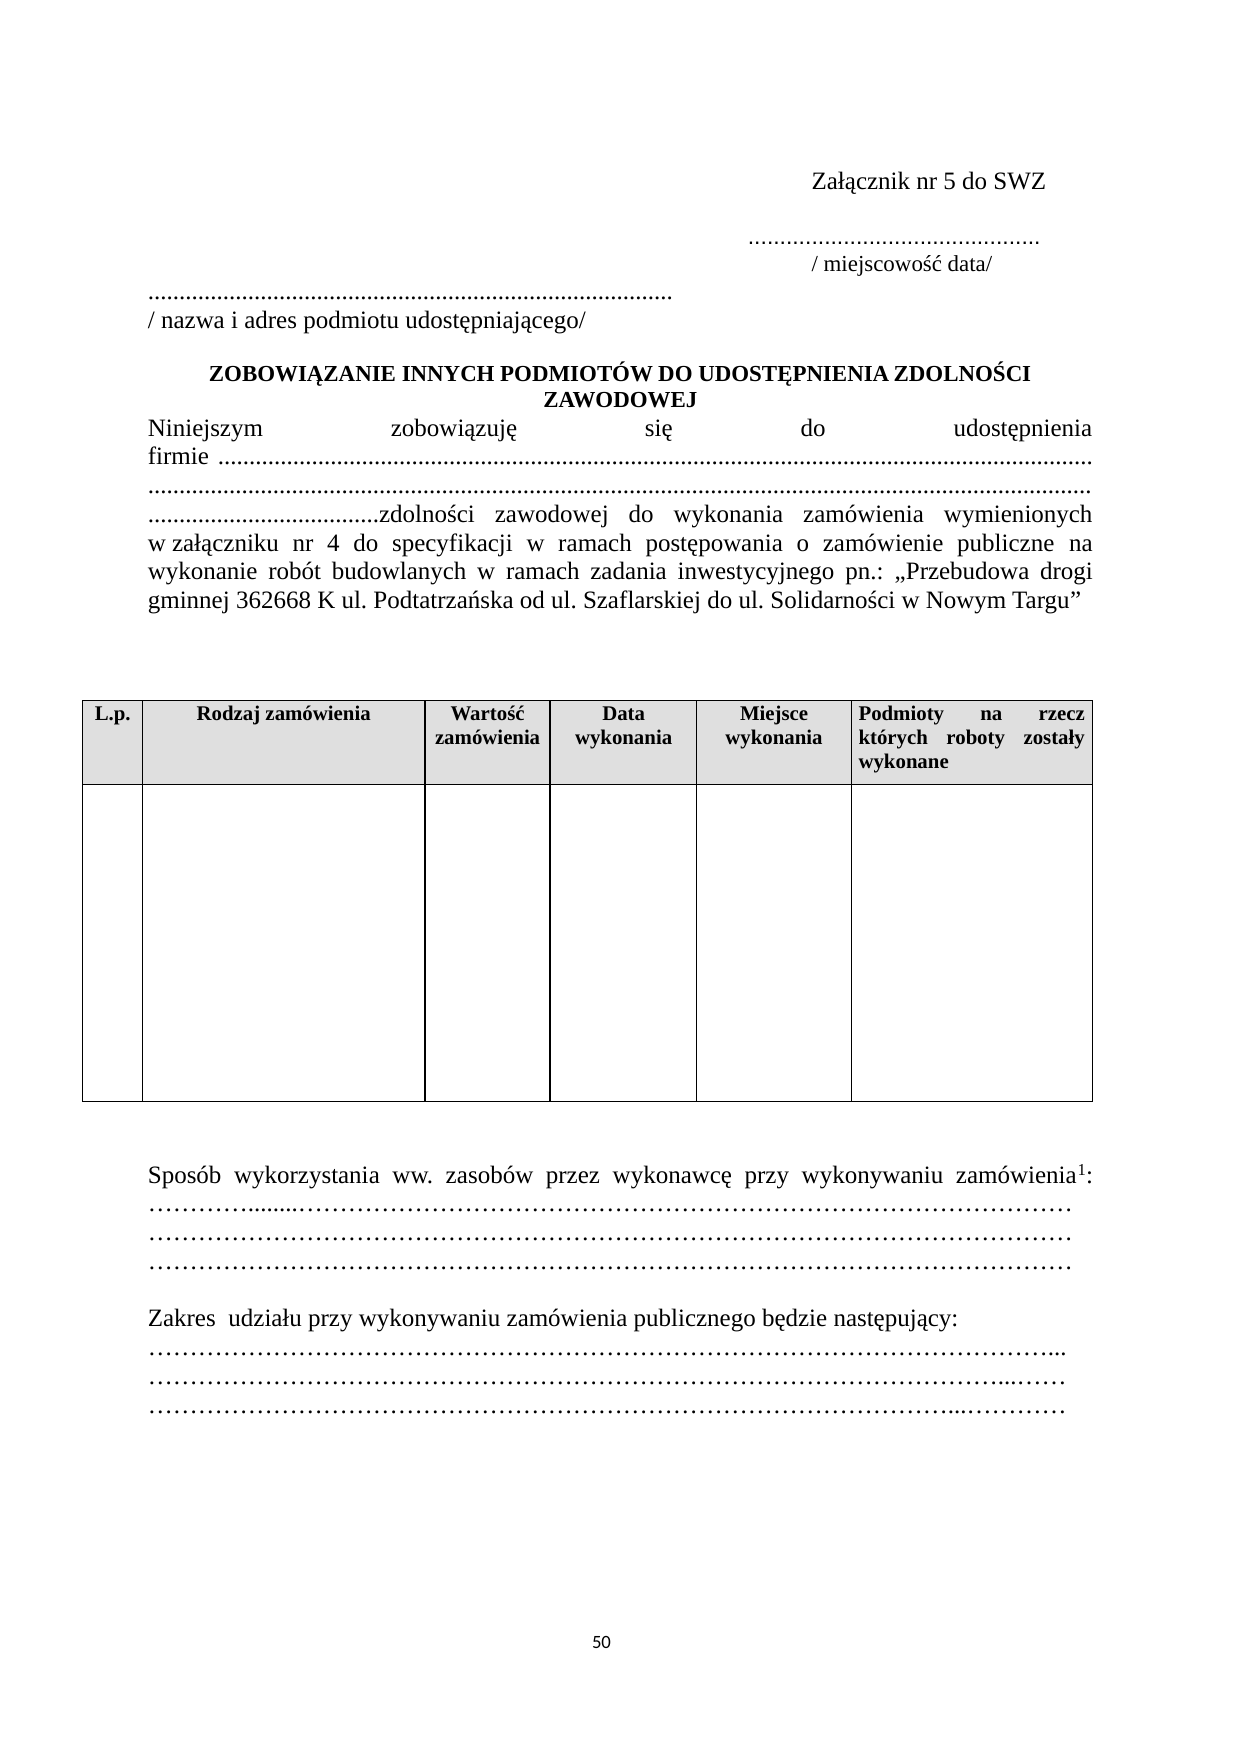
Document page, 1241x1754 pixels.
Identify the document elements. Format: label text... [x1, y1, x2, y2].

text Niniejszym zobowiązuję się do udostępnienia firmie ........................................................................................................................................................................................................................................................................................................................................zdolności zawodowej do wykonania zamówienia wymienionych w załączniku nr 4 do specyfikacji w ramach postępowania o zamówienie publiczne na wykonanie robót budowlanych w ramach zadania inwestycyjnego pn.: „Przebudowa drogi gminnej 362668 K ul. Podtatrzańska od ul. Szaflarskiej do ul. Solidarności w Nowym Targu” [148, 413, 1093, 614]
table_header L.p. [83, 701, 142, 784]
text ZOBOWIĄZANIE INNYCH PODMIOTÓW DO UDOSTĘPNIENIA ZDOLNOŚCI ZAWODOWEJ [148, 360, 1093, 413]
table_header Rodzaj zamówienia [143, 701, 424, 784]
table_cell [143, 785, 424, 1101]
table_header Podmioty na rzecz których roboty zostały wykonane [852, 701, 1092, 784]
table_header Miejsce wykonania [697, 701, 851, 784]
text / nazwa i adres podmiotu udostępniającego/ [148, 305, 1093, 333]
text Sposób wykorzystania ww. zasobów przez wykonawcę przy wykonywaniu zamówienia1: …………........………………………………………………………………………………… [148, 1160, 1093, 1217]
table_header Data wykonania [551, 701, 696, 784]
text / miejscowość data/ [738, 250, 1093, 276]
text ………………………………………………………………………………………………… [148, 1217, 1093, 1246]
text .................................................................................... [148, 276, 1093, 305]
text ………………………………………………………………………………………………… [148, 1246, 1093, 1275]
text Zakres udziału przy wykonywaniu zamówienia publicznego będzie następujący: [148, 1303, 1093, 1332]
table_cell [697, 785, 851, 1101]
text Załącznik nr 5 do SWZ [811, 166, 1093, 194]
table_header Wartość zamówienia [426, 701, 549, 784]
text …………………………………………………………………………………………...…… [148, 1361, 1093, 1390]
text .............................................. [148, 223, 1093, 250]
table_cell [551, 785, 696, 1101]
table_cell [852, 785, 1092, 1101]
text ……………………………………………………………………………………...………… [148, 1390, 1093, 1418]
table_cell [83, 785, 142, 1101]
text ………………………………………………………………………………………………... [148, 1332, 1093, 1361]
table_cell [426, 785, 549, 1101]
